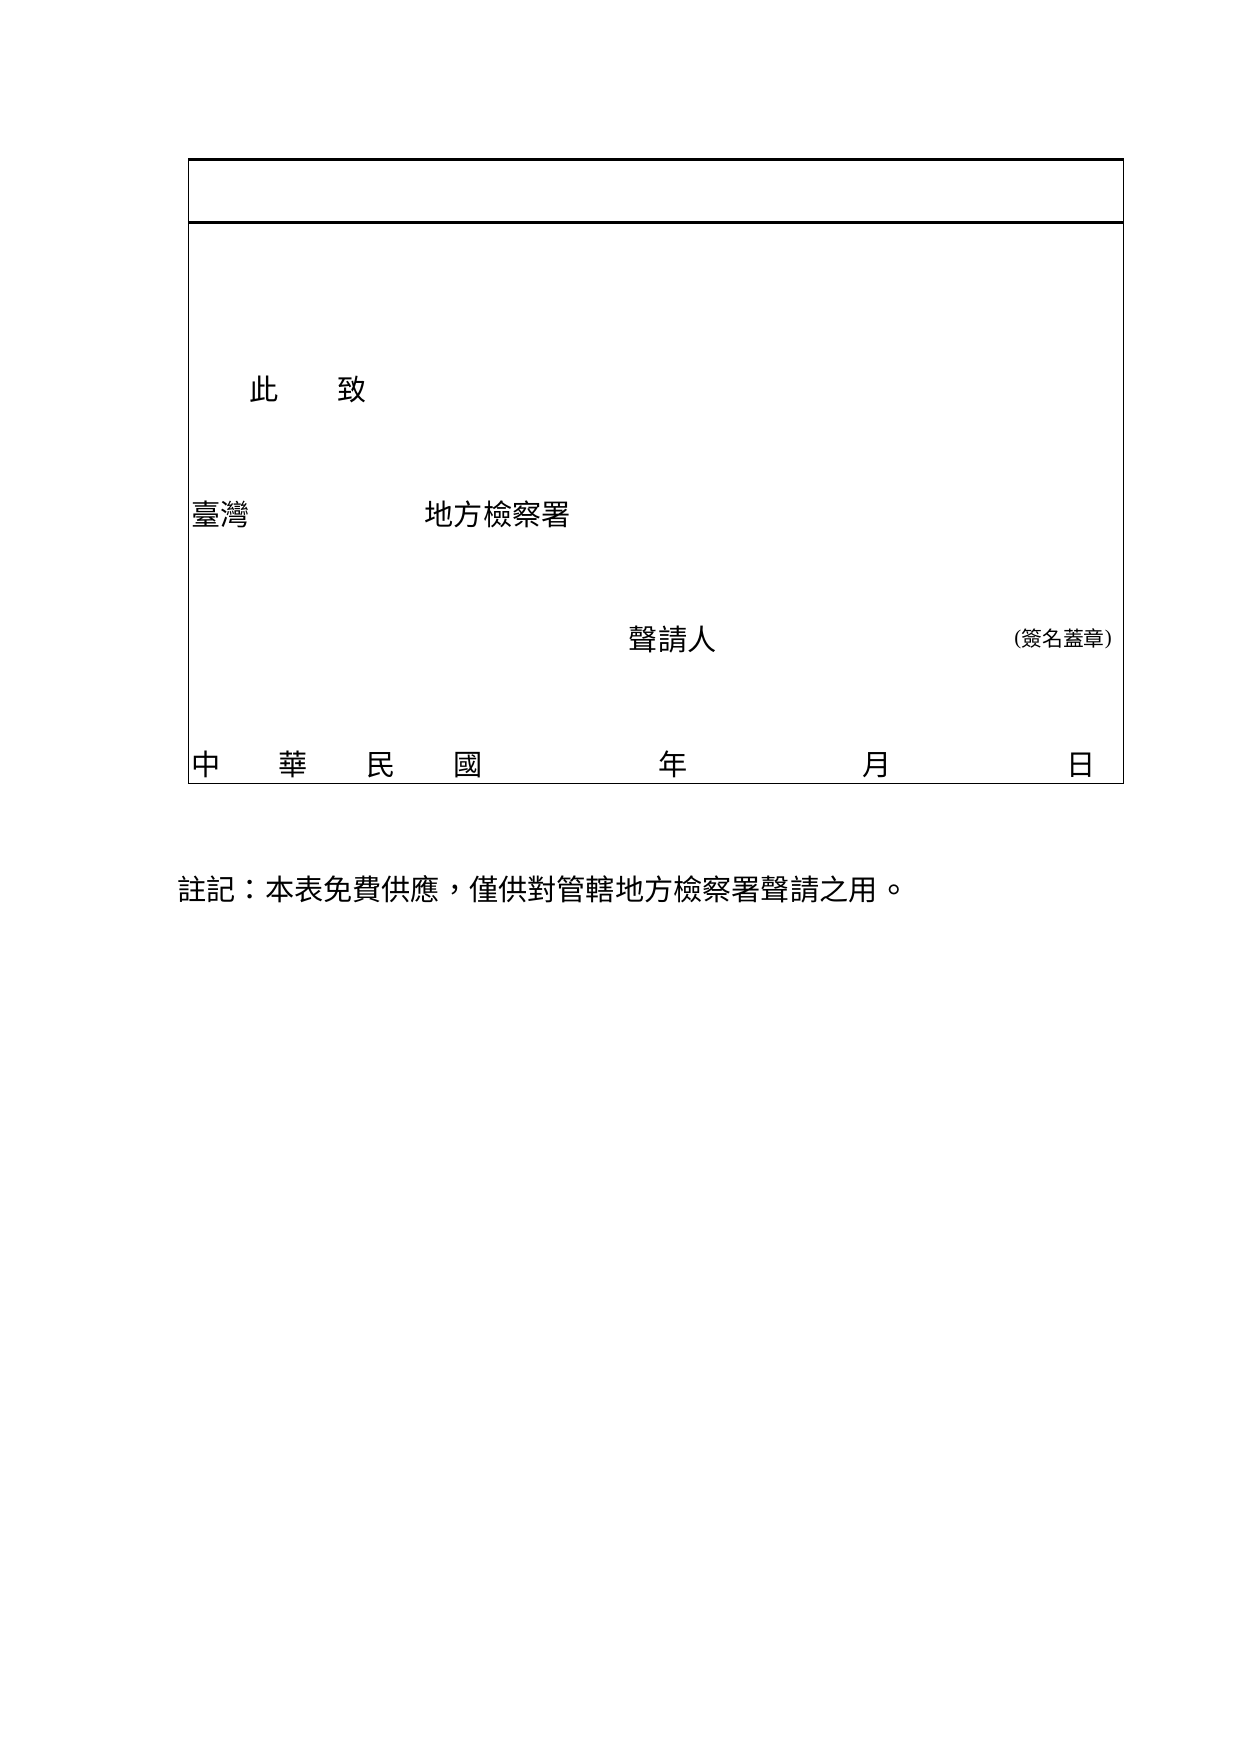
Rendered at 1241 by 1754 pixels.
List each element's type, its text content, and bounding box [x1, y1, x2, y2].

table_cell [189, 161, 1123, 221]
text 註記：本表免費供應，僅供對管轄地方檢察署聲請之用。 [177, 846, 1122, 908]
table_cell 此 致 臺灣 地方檢察署 聲請人 (簽名蓋章) 中 華 民 國 年 月 日 [189, 224, 1123, 783]
